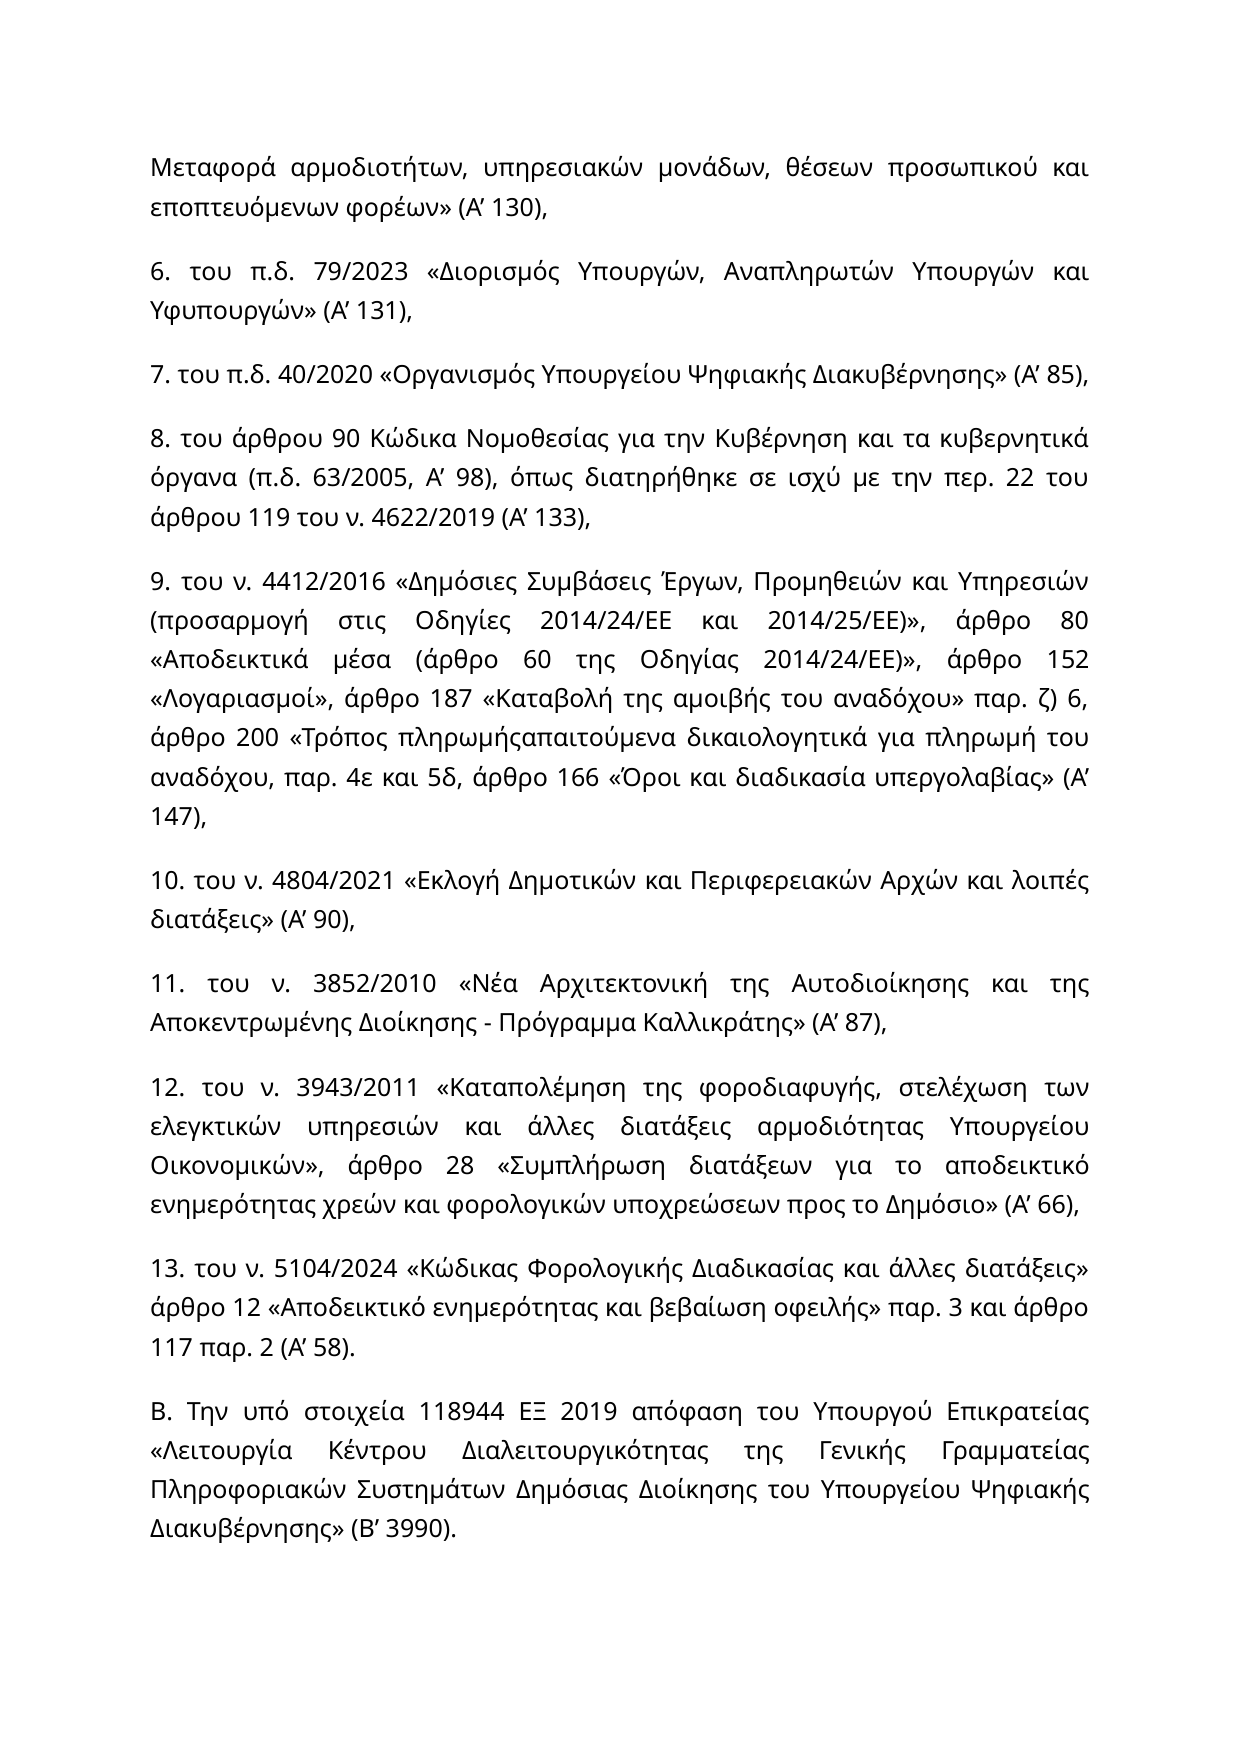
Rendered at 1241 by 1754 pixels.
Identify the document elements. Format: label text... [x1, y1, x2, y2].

text 8. του άρθρου 90 Κώδικα Νομοθεσίας για την Κυβέρνηση και τα κυβερνητικά όργανα (π.δ. 63/2005, Α’ 98), όπως διατηρήθηκε σε ισχύ με την περ. 22 του άρθρου 119 του ν. 4622/2019 (Α’ 133), [150, 421, 1090, 533]
text 10. του ν. 4804/2021 «Εκλογή Δημοτικών και Περιφερειακών Αρχών και λοιπές διατάξεις» (Α’ 90), [150, 862, 1090, 936]
text 6. του π.δ. 79/2023 «Διορισμός Υπουργών, Αναπληρωτών Υπουργών και Υφυπουργών» (Α’ 131), [150, 253, 1090, 327]
text 13. του ν. 5104/2024 «Κώδικας Φορολογικής Διαδικασίας και άλλες διατάξεις» άρθρο 12 «Αποδεικτικό ενημερότητας και βεβαίωση οφειλής» παρ. 3 και άρθρο 117 παρ. 2 (Α’ 58). [150, 1251, 1090, 1363]
text 9. του ν. 4412/2016 «Δημόσιες Συμβάσεις Έργων, Προμηθειών και Υπηρεσιών (προσαρμογή στις Οδηγίες 2014/24/ΕΕ και 2014/25/ΕΕ)», άρθρο 80 «Αποδεικτικά μέσα (άρθρο 60 της Οδηγίας 2014/24/ΕΕ)», άρθρο 152 «Λογαριασμοί», άρθρο 187 «Καταβολή της αμοιβής του αναδόχου» παρ. ζ) 6, άρθρο 200 «Τρόπος πληρωμήςαπαιτούμενα δικαιολογητικά για πληρωμή του αναδόχου, παρ. 4ε και 5δ, άρθρο 166 «Όροι και διαδικασία υπεργολαβίας» (Α’ 147), [150, 563, 1090, 832]
text 7. του π.δ. 40/2020 «Οργανισμός Υπουργείου Ψηφιακής Διακυβέρνησης» (Α’ 85), [150, 357, 1090, 391]
text 12. του ν. 3943/2011 «Καταπολέμηση της φοροδιαφυγής, στελέχωση των ελεγκτικών υπηρεσιών και άλλες διατάξεις αρμοδιότητας Υπουργείου Οικονομικών», άρθρο 28 «Συμπλήρωση διατάξεων για το αποδεικτικό ενημερότητας χρεών και φορολογικών υποχρεώσεων προς το Δημόσιο» (Α’ 66), [150, 1069, 1090, 1221]
text 11. του ν. 3852/2010 «Νέα Αρχιτεκτονική της Αυτοδιοίκησης και της Αποκεντρωμένης Διοίκησης - Πρόγραμμα Καλλικράτης» (Α’ 87), [150, 966, 1090, 1039]
text - Μεταφορά αρμοδιοτήτων, υπηρεσιακών μονάδων, θέσεων προσωπικού και εποπτευόμενων φορέων» (Α’ 130), [150, 150, 1090, 223]
text Β. Την υπό στοιχεία 118944 ΕΞ 2019 απόφαση του Υπουργού Επικρατείας «Λειτουργία Κέντρου Διαλειτουργικότητας της Γενικής Γραμματείας Πληροφοριακών Συστημάτων Δημόσιας Διοίκησης του Υπουργείου Ψηφιακής Διακυβέρνησης» (Β’ 3990). [150, 1393, 1090, 1545]
